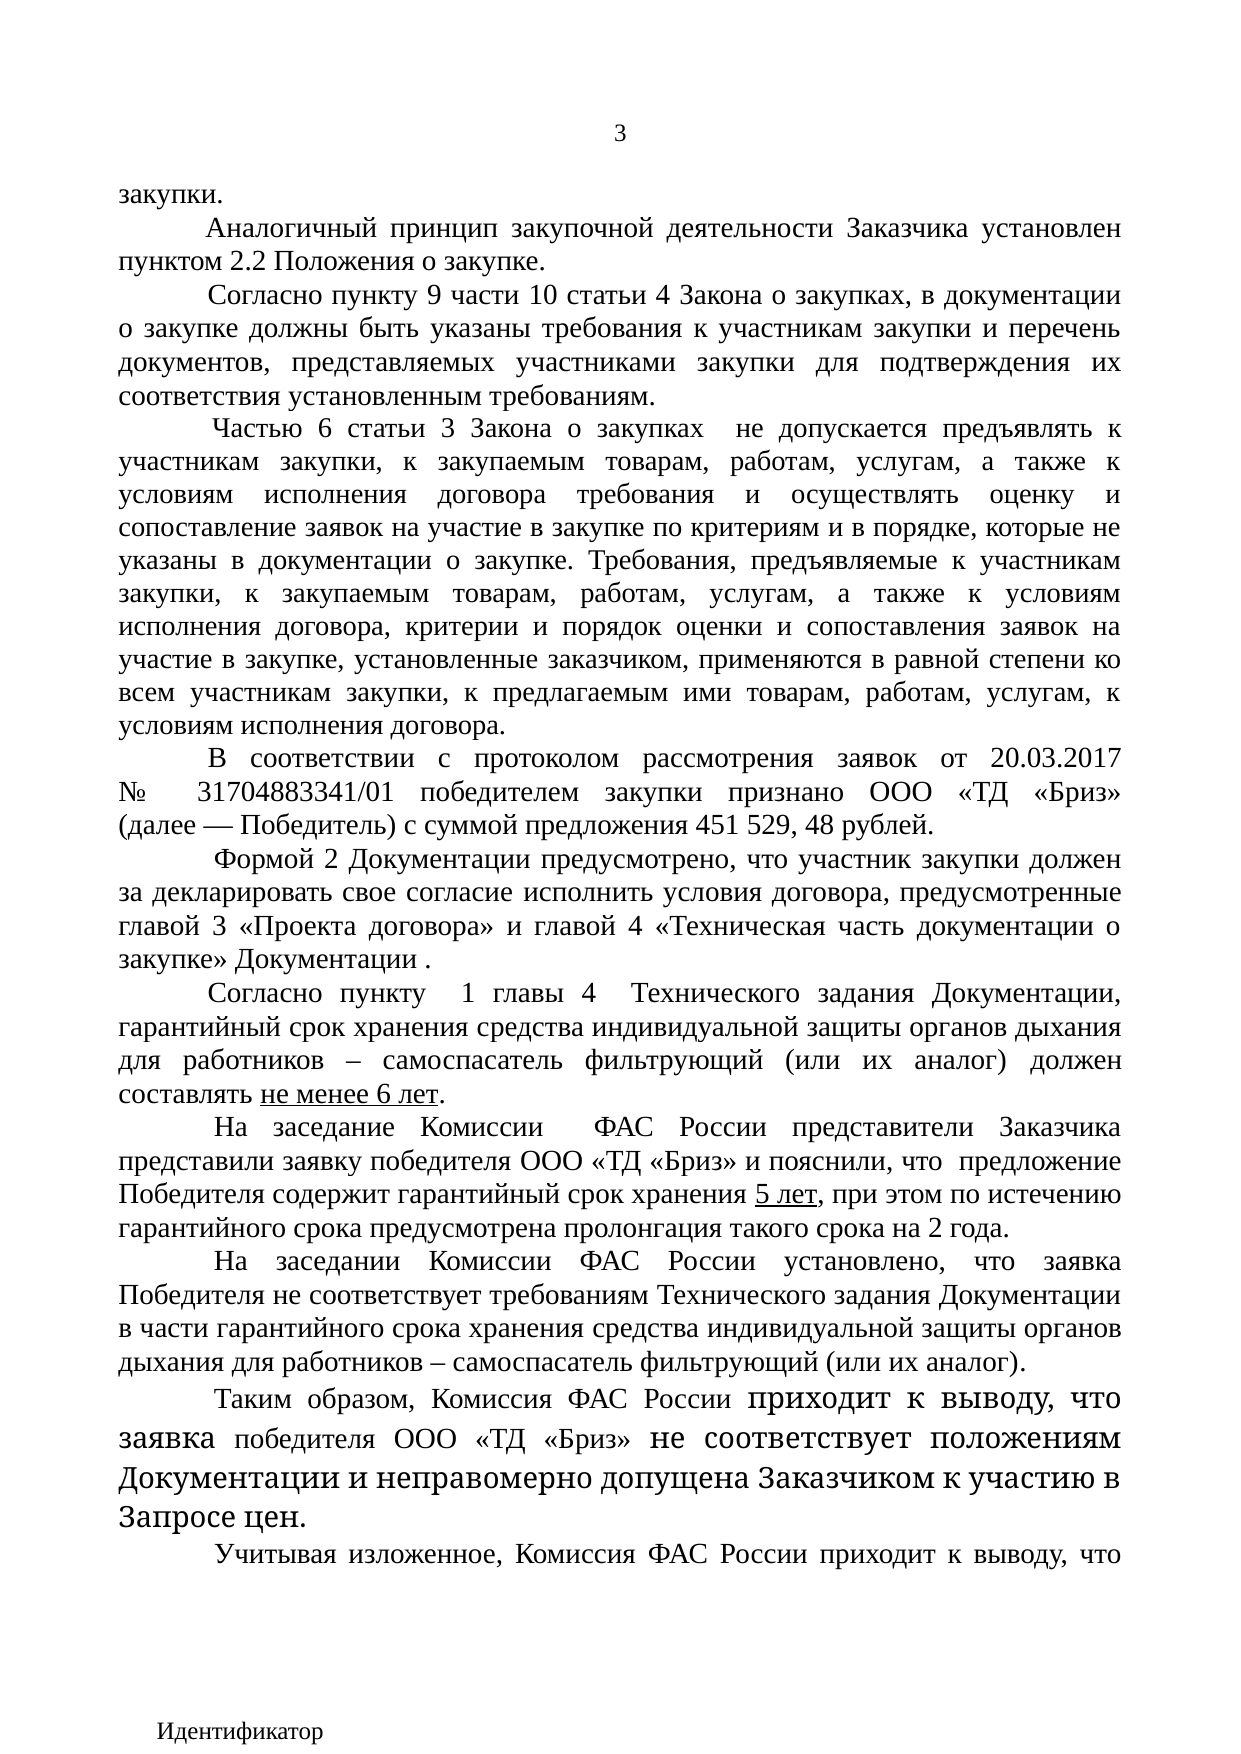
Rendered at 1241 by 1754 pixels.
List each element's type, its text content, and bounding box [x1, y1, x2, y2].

text Частью 6 статьи 3 Закона о закупках не допускается предъявлять к участникам закупки, к закупаемым товарам, работам, услугам, а также к условиям исполнения договора требования и осуществлять оценку и сопоставление заявок на участие в закупке по критериям и в порядке, которые не указаны в документации о закупке. Требования, предъявляемые к участникам закупки, к закупаемым товарам, работам, услугам, а также к условиям исполнения договора, критерии и порядок оценки и сопоставления заявок на участие в закупке, установленные заказчиком, применяются в равной степени ко всем участникам закупки, к предлагаемым ими товарам, работам, услугам, к условиям исполнения договора. [118, 411, 1122, 740]
text В соответствии с протоколом рассмотрения заявок от 20.03.2017 № 31704883341/01 победителем закупки признано ООО «ТД «Бриз» (далее — Победитель) с суммой предложения 451 529, 48 рублей. [118, 740, 1122, 841]
text Таким образом, Комиссия ФАС России приходит к выводу, что заявка победителя ООО «ТД «Бриз» не соответствует положениям Документации и неправомерно допущена Заказчиком к участию в Запросе цен. [118, 1378, 1122, 1536]
text Учитывая изложенное, Комиссия ФАС России приходит к выводу, что [118, 1536, 1122, 1570]
text Аналогичный принцип закупочной деятельности Заказчика установлен пунктом 2.2 Положения о закупке. [118, 210, 1122, 277]
text Согласно пункту 9 части 10 статьи 4 Закона о закупках, в документации о закупке должны быть указаны требования к участникам закупки и перечень документов, представляемых участниками закупки для подтверждения их соответствия установленным требованиям. [118, 277, 1122, 411]
text Формой 2 Документации предусмотрено, что участник закупки должен за декларировать свое согласие исполнить условия договора, предусмотренные главой 3 «Проекта договора» и главой 4 «Техническая часть документации о закупке» Документации . [118, 841, 1122, 975]
text закупки. [118, 176, 1122, 210]
text На заседание Комиссии ФАС России представители Заказчика представили заявку победителя ООО «ТД «Бриз» и пояснили, что предложение Победителя содержит гарантийный срок хранения 5 лет, при этом по истечению гарантийного срока предусмотрена пролонгация такого срока на 2 года. [118, 1109, 1122, 1243]
text На заседании Комиссии ФАС России установлено, что заявка Победителя не соответствует требованиям Технического задания Документации в части гарантийного срока хранения средства индивидуальной защиты органов дыхания для работников – самоспасатель фильтрующий (или их аналог). [118, 1243, 1122, 1378]
text Согласно пункту 1 главы 4 Технического задания Документации, гарантийный срок хранения средства индивидуальной защиты органов дыхания для работников – самоспасатель фильтрующий (или их аналог) должен составлять не менее 6 лет. [118, 975, 1122, 1109]
